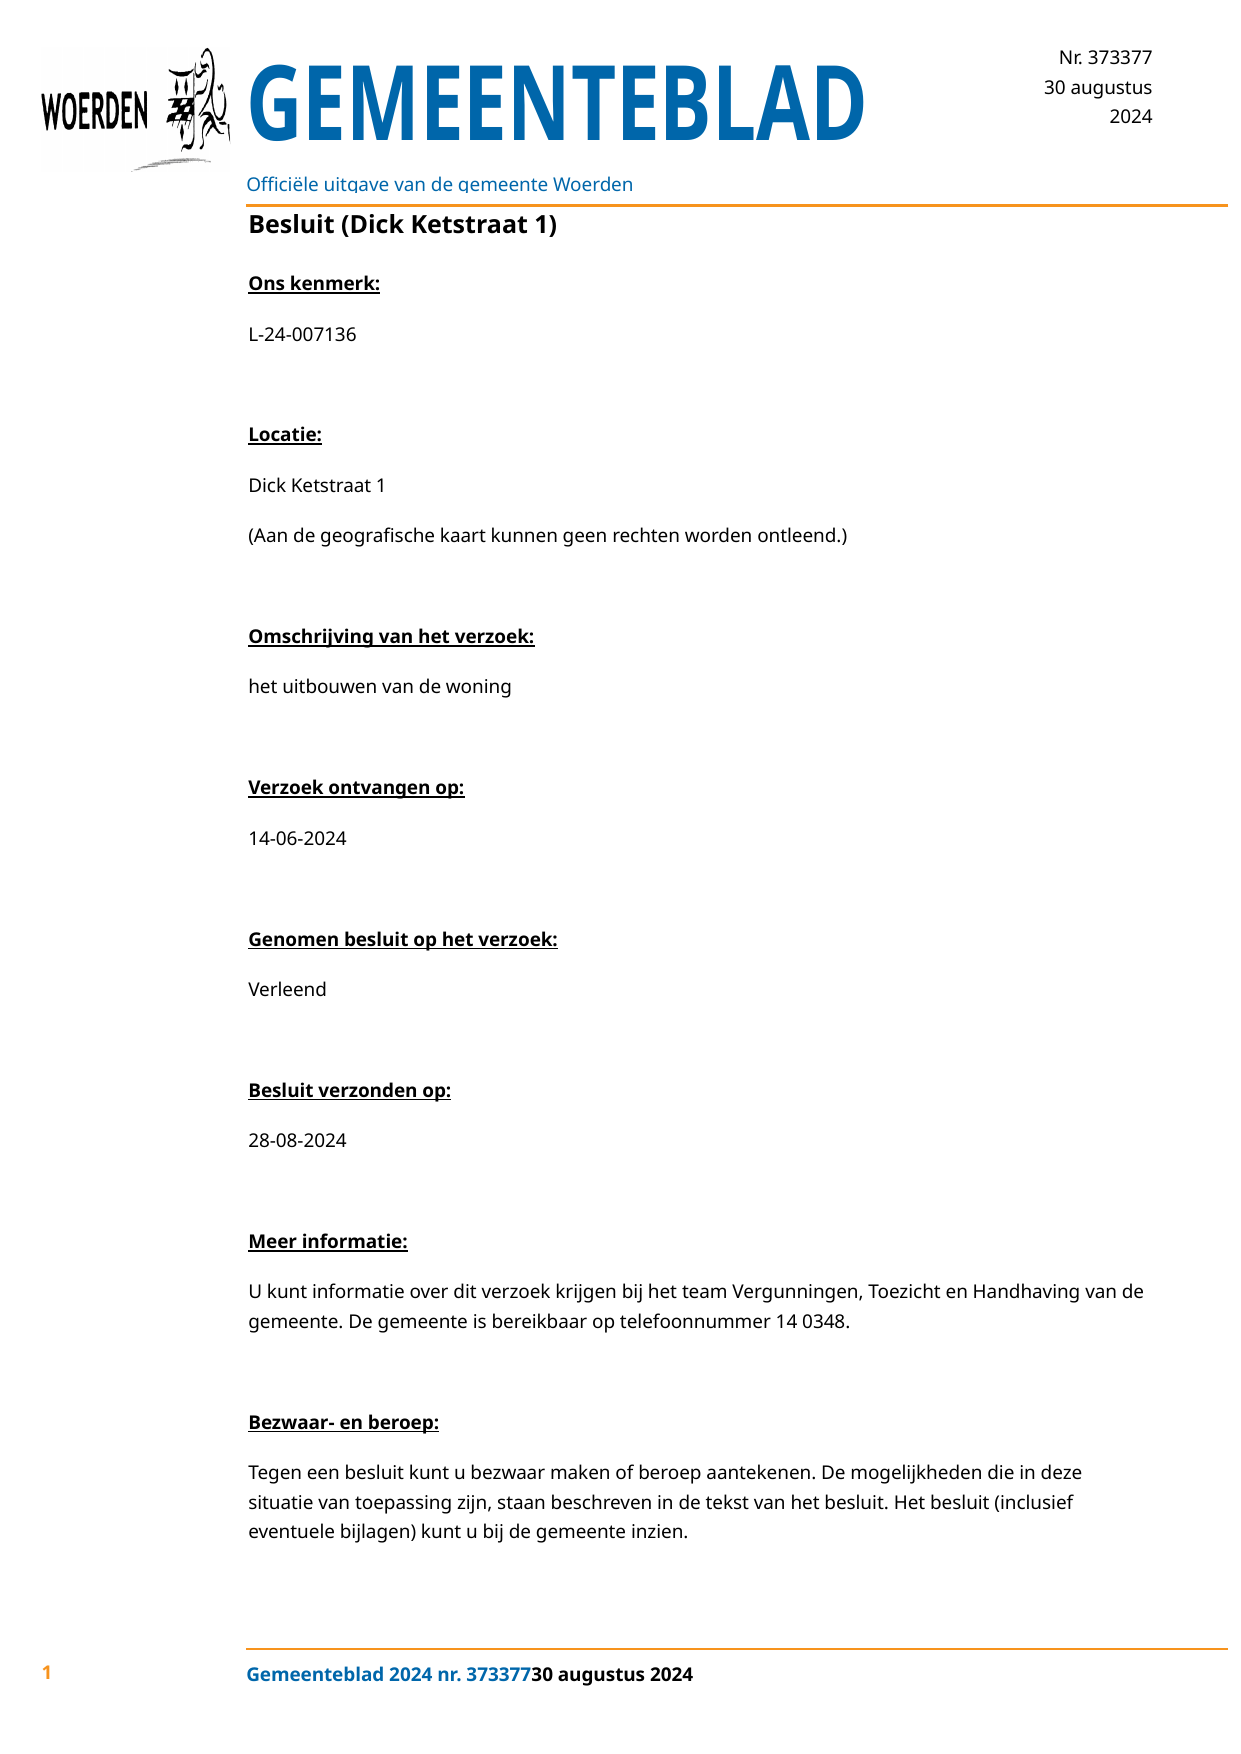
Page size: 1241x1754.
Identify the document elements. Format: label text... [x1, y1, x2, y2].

picture [41, 47, 231, 172]
text U kunt informatie over dit verzoek krijgen bij het team Vergunningen, Toezicht en Handhaving van de gemeente. De gemeente is bereikbaar op telefoonnummer 14 0348. [248, 1279, 1152, 1334]
text Besluit verzonden op: [248, 1077, 1152, 1103]
text Verleend [248, 976, 1152, 1002]
text 14-06-2024 [248, 825, 1152, 851]
text het uitbouwen van de woning [248, 674, 1152, 699]
text Genomen besluit op het verzoek: [248, 926, 1152, 951]
text Locatie: [248, 422, 1152, 447]
text Meer informatie: [248, 1228, 1152, 1254]
text L-24-007136 [248, 321, 1152, 346]
text (Aan de geografische kaart kunnen geen rechten worden ontleend.) [248, 522, 1152, 548]
text Tegen een besluit kunt u bezwaar maken of beroep aantekenen. De mogelijkheden die in deze situatie van toepassing zijn, staan beschreven in de tekst van het besluit. Het besluit (inclusief eventuele bijlagen) kunt u bij de gemeente inzien. [248, 1459, 1152, 1544]
text Ons kenmerk: [248, 270, 1152, 296]
text Verzoek ontvangen op: [248, 774, 1152, 800]
text Besluit (Dick Ketstraat 1) [248, 207, 1152, 241]
text Dick Ketstraat 1 [248, 472, 1152, 498]
text 28-08-2024 [248, 1127, 1152, 1153]
text Bezwaar- en beroep: [248, 1409, 1152, 1435]
text Omschrijving van het verzoek: [248, 623, 1152, 649]
